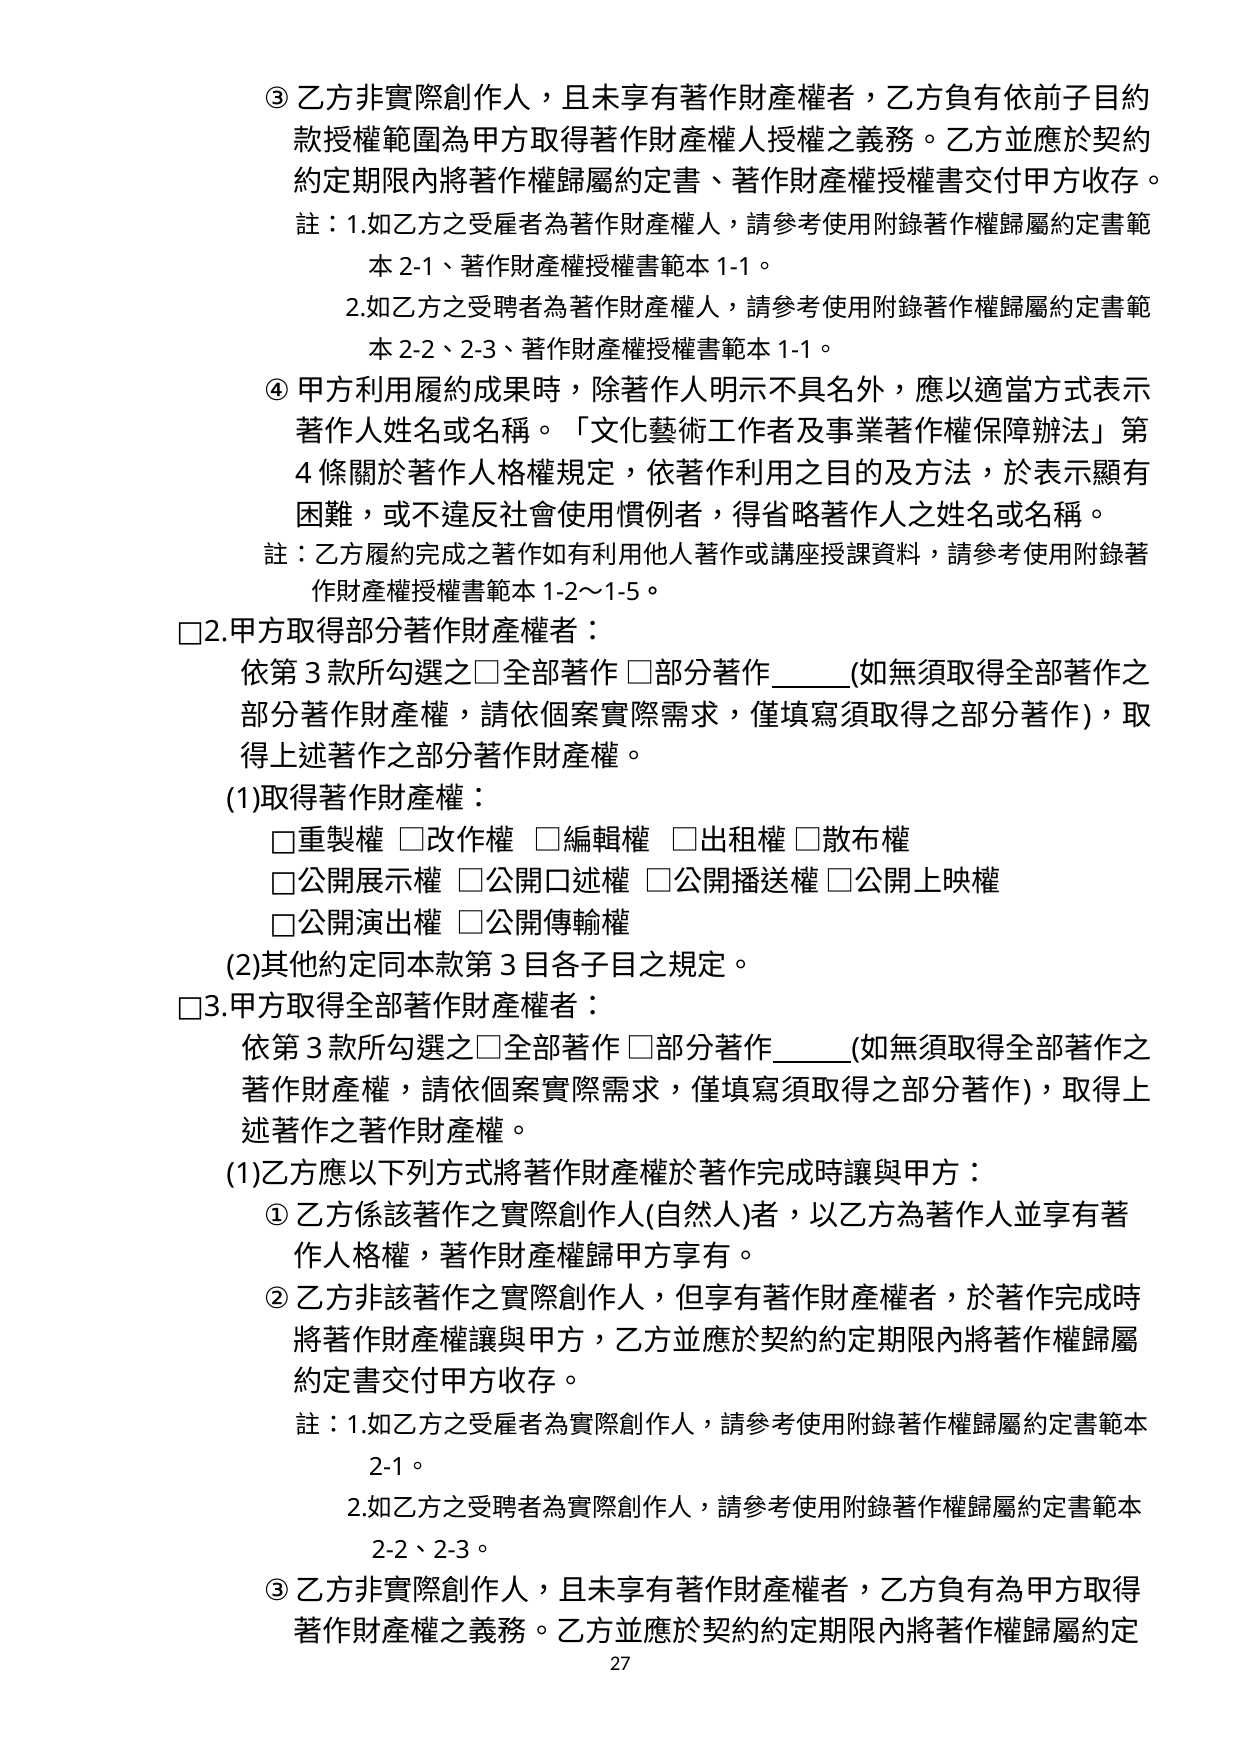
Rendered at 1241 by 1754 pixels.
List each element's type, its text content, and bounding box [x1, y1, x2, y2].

text 註：1.如乙方之受雇者為著作財產權人，請參考使用附錄著作權歸屬約定書範本2-1、著作財產權授權書範本1-1。 [295, 200, 1152, 283]
text 註：乙方履約完成之著作如有利用他人著作或講座授課資料，請參考使用附錄著作財產權授權書範本1-2～1-5。 [264, 533, 1152, 608]
text ①乙方係該著作之實際創作人(自然人)者，以乙方為著作人並享有著作人格權，著作財產權歸甲方享有。 [264, 1192, 1152, 1275]
text □3.甲方取得全部著作財產權者： [176, 983, 1152, 1025]
text 依第3款所勾選之□全部著作 □部分著作 (如無須取得全部著作之著作財產權，請依個案實際需求，僅填寫須取得之部分著作)，取得上述著作之著作財產權。 [242, 1025, 1152, 1150]
text ②乙方非該著作之實際創作人，但享有著作財產權者，於著作完成時將著作財產權讓與甲方，乙方並應於契約約定期限內將著作權歸屬約定書交付甲方收存。 [264, 1275, 1152, 1400]
text (2)其他約定同本款第3目各子目之規定。 [226, 942, 1152, 983]
text □重製權 □改作權 □編輯權 □出租權 □散布權 [269, 817, 1152, 858]
text (1)乙方應以下列方式將著作財產權於著作完成時讓與甲方： [226, 1150, 1152, 1192]
text 依第3款所勾選之□全部著作 □部分著作 (如無須取得全部著作之部分著作財產權，請依個案實際需求，僅填寫須取得之部分著作)，取得上述著作之部分著作財產權。 [240, 650, 1152, 775]
text □公開展示權 □公開口述權 □公開播送權 □公開上映權 [269, 858, 1152, 900]
text ④甲方利用履約成果時，除著作人明示不具名外，應以適當方式表示著作人姓名或名稱。「文化藝術工作者及事業著作權保障辦法」第4條關於著作人格權規定，依著作利用之目的及方法，於表示顯有困難，或不違反社會使用慣例者，得省略著作人之姓名或名稱。 [264, 367, 1152, 533]
text □2.甲方取得部分著作財產權者： [176, 608, 1152, 650]
text 2.如乙方之受聘者為著作財產權人，請參考使用附錄著作權歸屬約定書範本2-2、2-3、著作財產權授權書範本1-1。 [345, 283, 1152, 367]
text 註：1.如乙方之受雇者為實際創作人，請參考使用附錄著作權歸屬約定書範本2-1。 [296, 1400, 1152, 1483]
text 2.如乙方之受聘者為實際創作人，請參考使用附錄著作權歸屬約定書範本2-2、2-3。 [347, 1483, 1152, 1567]
text ③乙方非實際創作人，且未享有著作財產權者，乙方負有為甲方取得著作財產權之義務。乙方並應於契約約定期限內將著作權歸屬約定 [264, 1567, 1152, 1650]
text ③乙方非實際創作人，且未享有著作財產權者，乙方負有依前子目約款授權範圍為甲方取得著作財產權人授權之義務。乙方並應於契約約定期限內將著作權歸屬約定書、著作財產權授權書交付甲方收存。 [264, 75, 1152, 200]
text (1)取得著作財產權： [226, 775, 1152, 817]
text □公開演出權 □公開傳輸權 [269, 900, 1152, 942]
